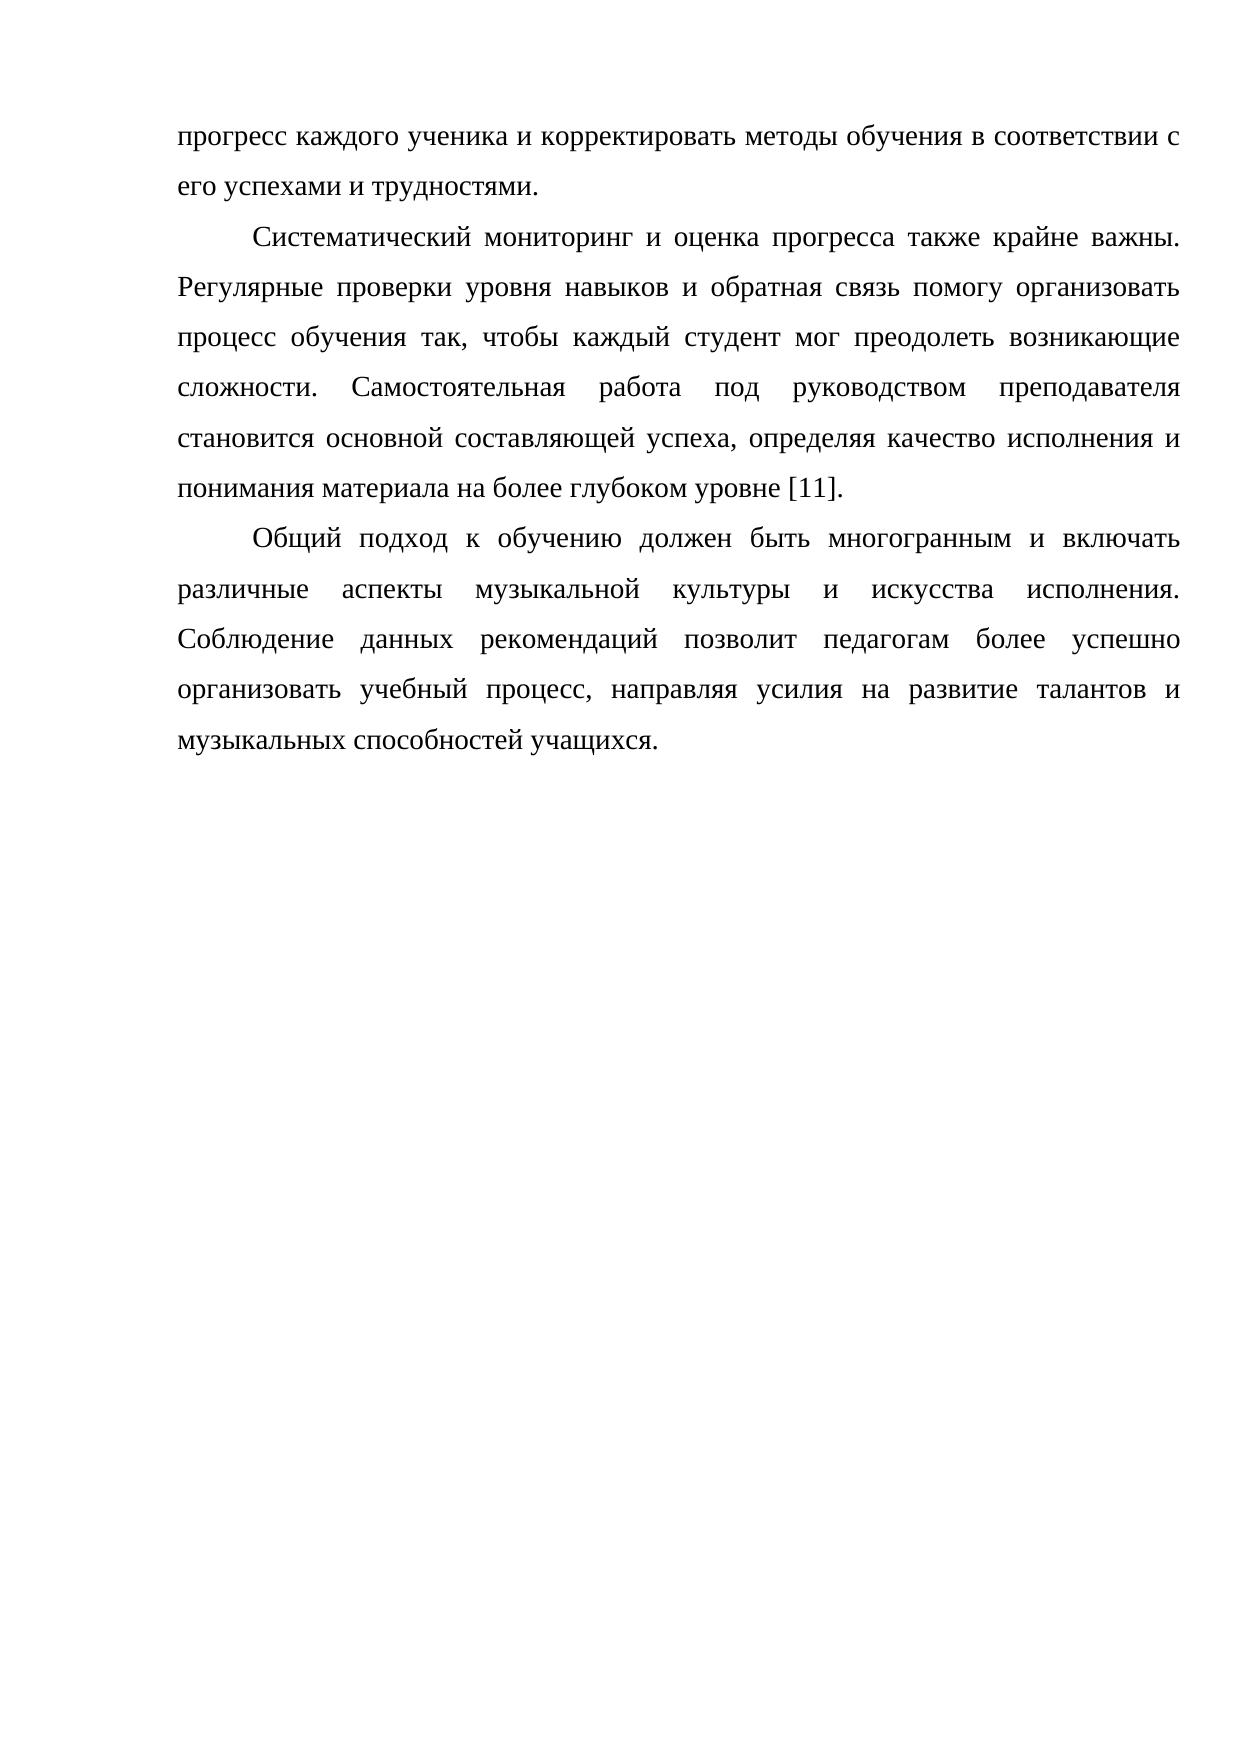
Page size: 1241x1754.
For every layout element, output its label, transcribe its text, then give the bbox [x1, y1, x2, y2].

text прогресс каждого ученика и корректировать методы обучения в соответствии с его успехами и трудностями. [177, 118, 1181, 202]
text Систематический мониторинг и оценка прогресса также крайне важны. Регулярные проверки уровня навыков и обратная связь помогу организовать процесс обучения так, чтобы каждый студент мог преодолеть возникающие сложности. Самостоятельная работа под руководством преподавателя становится основной составляющей успеха, определяя качество исполнения и понимания материала на более глубоком уровне [11]. [177, 219, 1181, 504]
text Общий подход к обучению должен быть многогранным и включать различные аспекты музыкальной культуры и искусства исполнения. Соблюдение данных рекомендаций позволит педагогам более успешно организовать учебный процесс, направляя усилия на развитие талантов и музыкальных способностей учащихся. [177, 521, 1181, 755]
